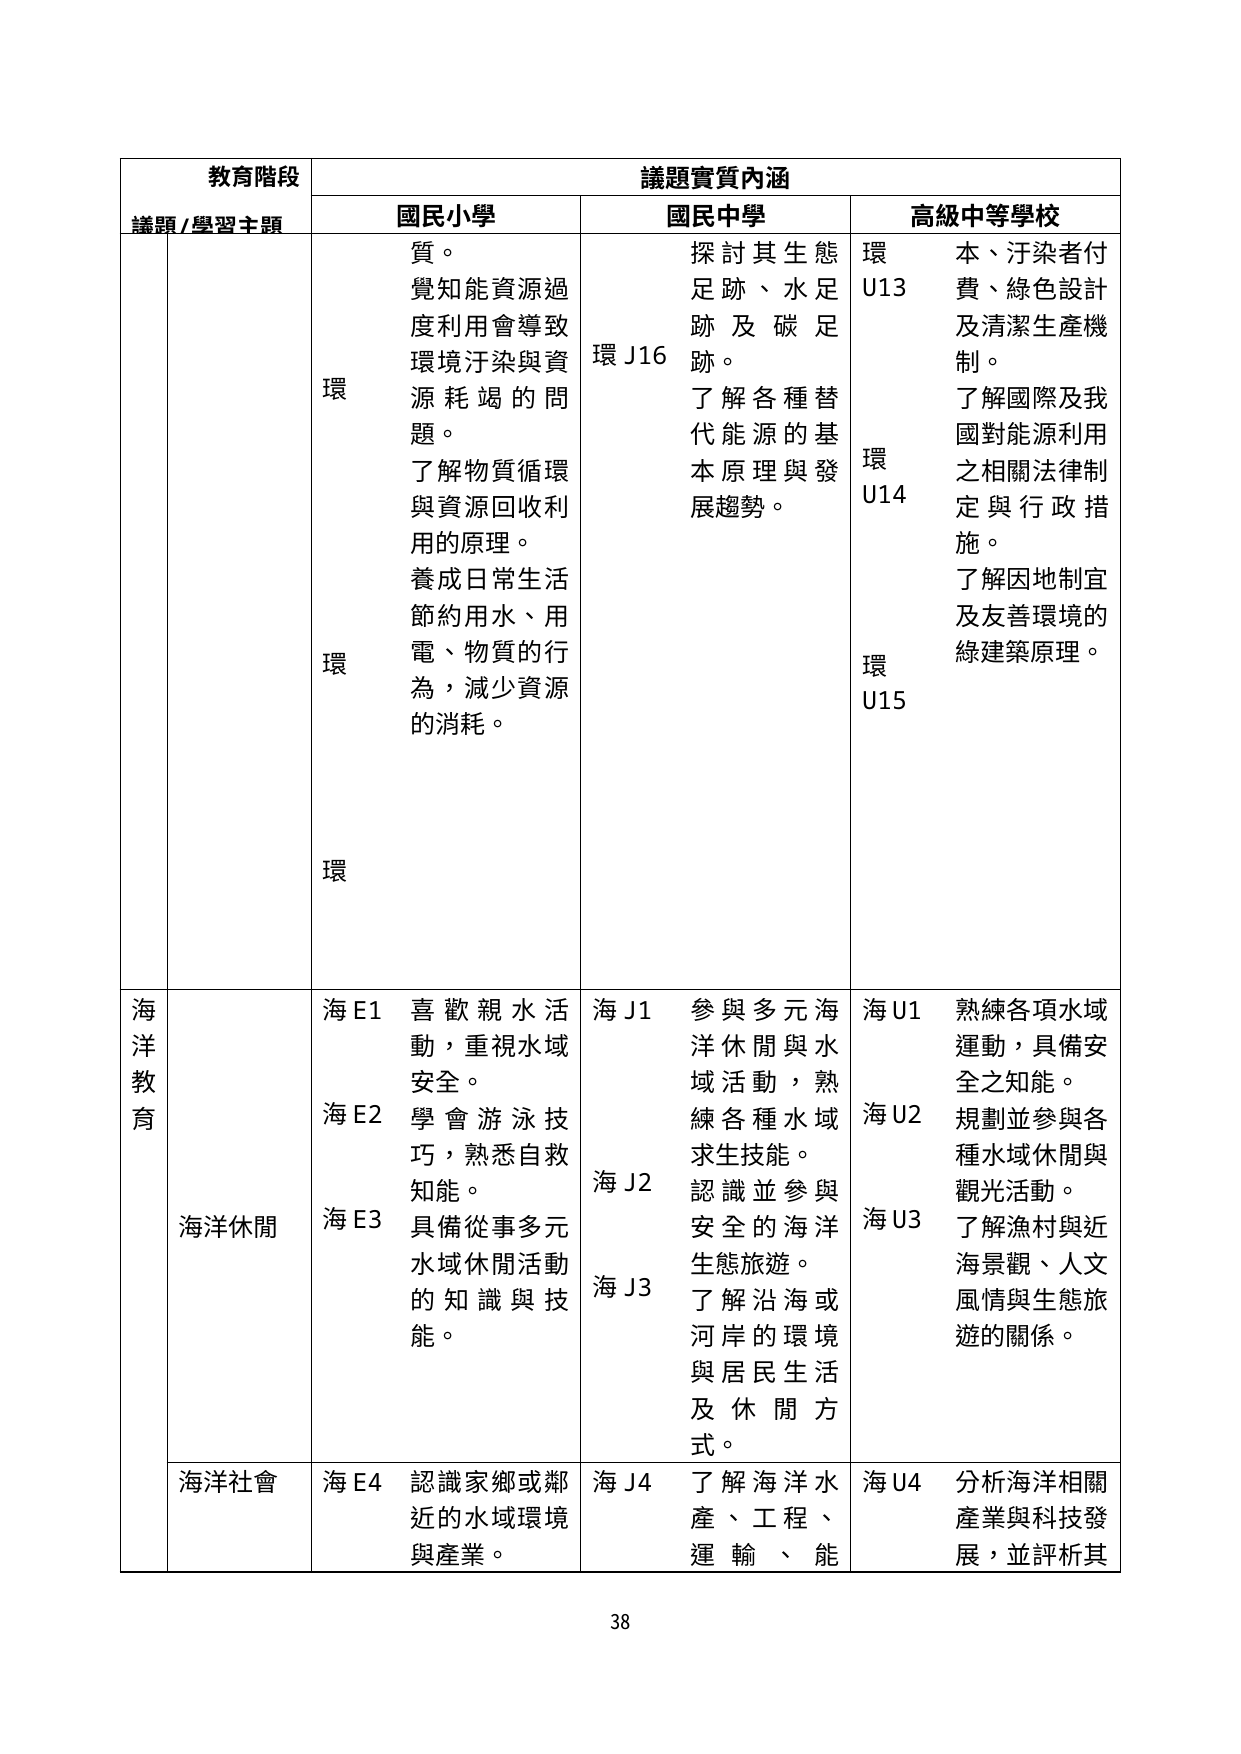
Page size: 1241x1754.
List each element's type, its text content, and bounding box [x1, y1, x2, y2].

table_cell 環境教育 [121, 234, 167, 989]
table_cell 質。 覺知能資源過度利用會導致環境汙染與資源耗竭的問題。 了解物質循環與資源回收利用的原理。 養成日常生活節約用水、用電、物質的行為，減少資源的消耗。 [399, 234, 580, 989]
table_cell 環U13 環U14 環U15 [851, 234, 944, 989]
table_cell 能源資源永續利用 [168, 234, 311, 989]
table_cell 國民小學 [312, 196, 580, 232]
table_cell 分析海洋相關產業與科技發展，並評析其 [944, 1463, 1120, 1571]
table_cell 海U1 海U2 海U3 [851, 990, 944, 1462]
table_cell 海E4 [312, 1463, 399, 1571]
table_cell 環E14 環E15 環E16 環E17 [312, 234, 399, 989]
table_cell 環J16 [581, 234, 679, 989]
table_header 教育階段 議題/學習主題 [121, 159, 311, 232]
table_cell 國民中學 [581, 196, 850, 232]
table_header 議題實質內涵 [312, 159, 1120, 195]
table_cell 海E1 海E2 海E3 [312, 990, 399, 1462]
table_cell 喜歡親水活動，重視水域安全。 學會游泳技巧，熟悉自救知能。 具備從事多元水域休閒活動的知識與技能。 [399, 990, 580, 1462]
table_cell 認識家鄉或鄰近的水域環境與產業。 [399, 1463, 580, 1571]
table_cell 高級中等學校 [851, 196, 1120, 232]
table_cell 探討其生態足跡、水足跡及碳足跡。 了解各種替代能源的基本原理與發展趨勢。 [679, 234, 850, 989]
table_cell 海洋休閒 [168, 990, 311, 1462]
table_cell 海U4 [851, 1463, 944, 1571]
table_cell 海洋教育 [121, 990, 167, 1571]
table_cell 了解海洋水產、工程、運輸、能 [679, 1463, 850, 1571]
table_cell 參與多元海洋休閒與水域活動，熟練各種水域求生技能。 認識並參與安全的海洋生態旅遊。 了解沿海或河岸的環境與居民生活及休閒方式。 [679, 990, 850, 1462]
table_cell 熟練各項水域運動，具備安全之知能。 規劃並參與各種水域休閒與觀光活動。 了解漁村與近海景觀、人文風情與生態旅遊的關係。 [944, 990, 1120, 1462]
table_cell 本、汙染者付費、綠色設計及清潔生產機制。 了解國際及我國對能源利用之相關法律制定與行政措施。 了解因地制宜及友善環境的綠建築原理。 [944, 234, 1120, 989]
table_cell 海J1 海J2 海J3 [581, 990, 679, 1462]
table_cell 海洋社會 [168, 1463, 311, 1571]
table_cell 海J4 [581, 1463, 679, 1571]
